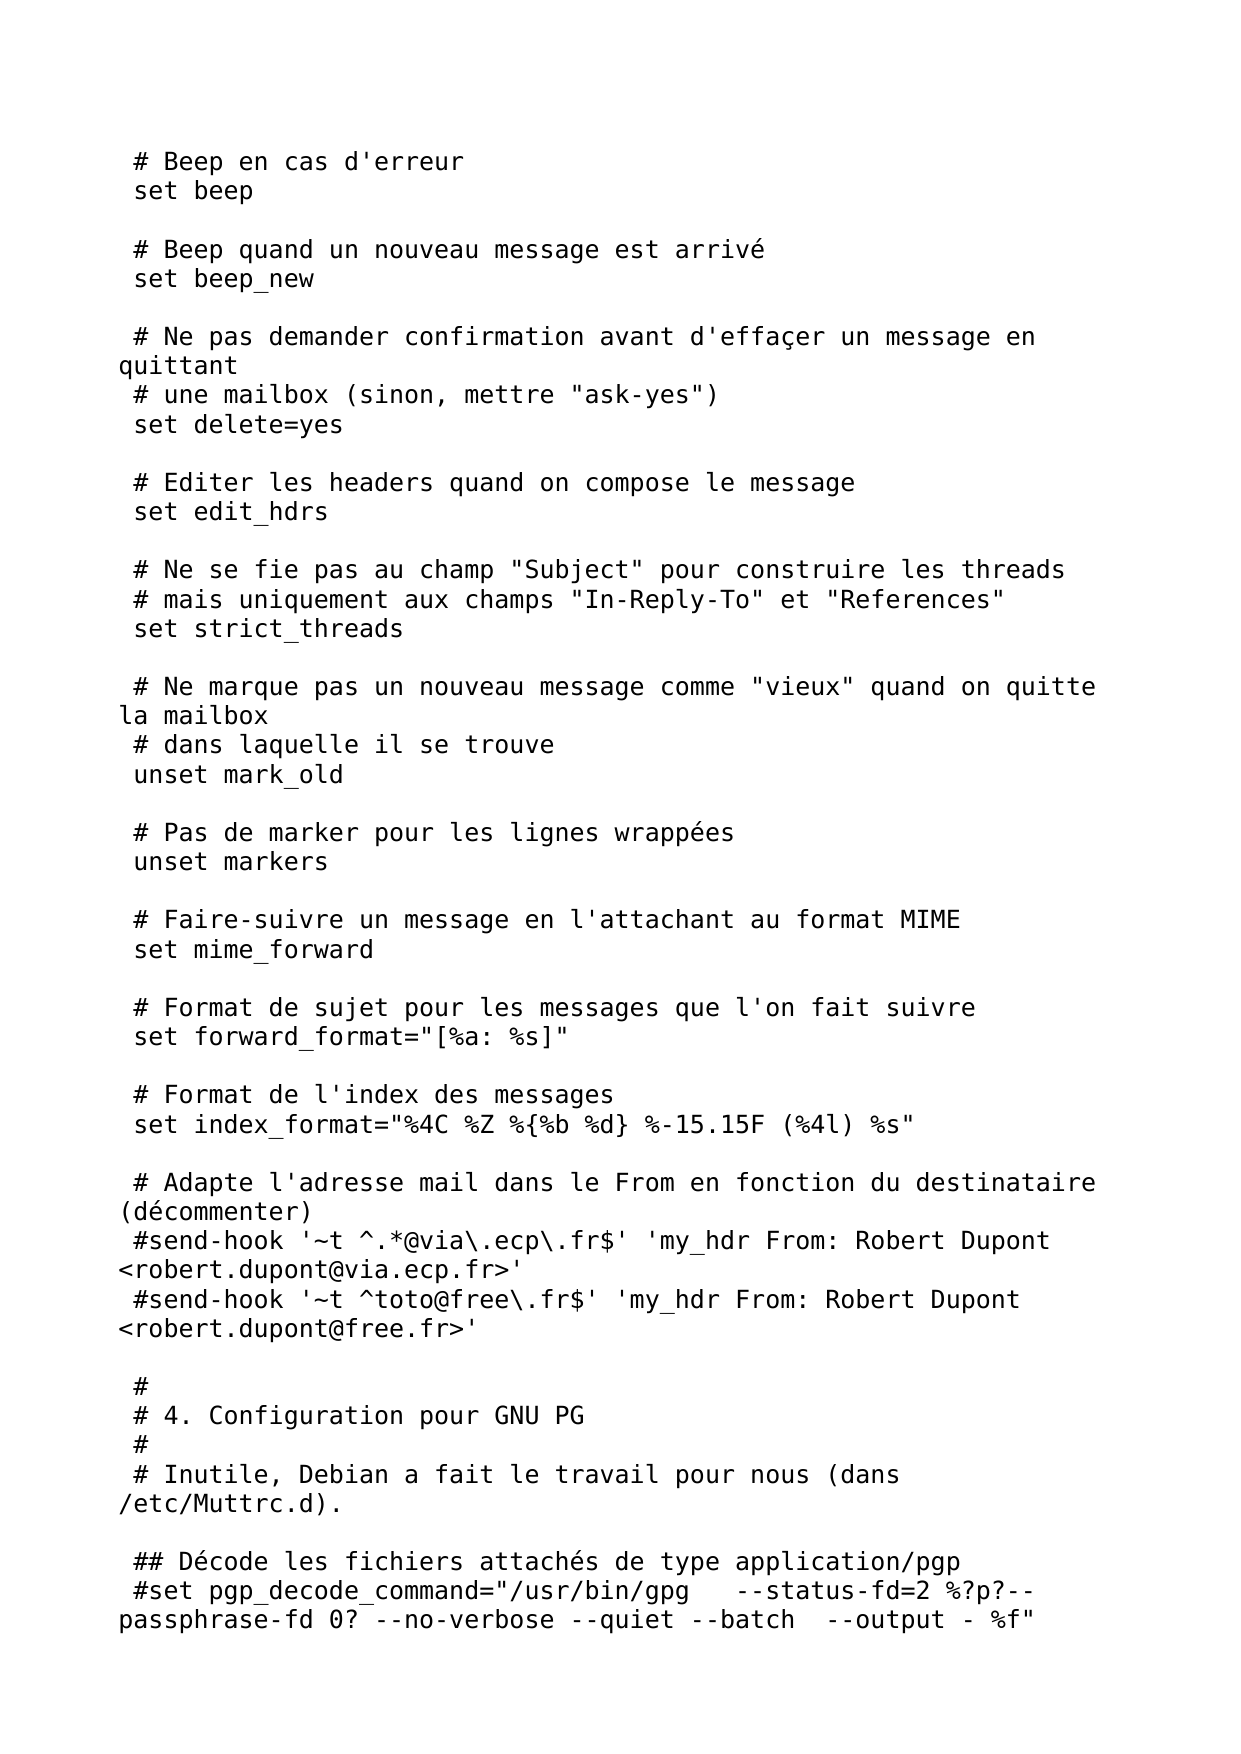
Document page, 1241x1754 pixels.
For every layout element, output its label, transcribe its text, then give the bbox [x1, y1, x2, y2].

text # Beep en cas d'erreur set beep # Beep quand un nouveau message est arrivé set beep_new # Ne pas demander confirmation avant d'effaçer un message en quittant # une mailbox (sinon, mettre "ask-yes") set delete=yes # Editer les headers quand on compose le message set edit_hdrs # Ne se fie pas au champ "Subject" pour construire les threads # mais uniquement aux champs "In-Reply-To" et "References" set strict_threads # Ne marque pas un nouveau message comme "vieux" quand on quitte la mailbox # dans laquelle il se trouve unset mark_old # Pas de marker pour les lignes wrappées unset markers # Faire-suivre un message en l'attachant au format MIME set mime_forward # Format de sujet pour les messages que l'on fait suivre set forward_format="[%a: %s]" # Format de l'index des messages set index_format="%4C %Z %{%b %d} %-15.15F (%4l) %s" # Adapte l'adresse mail dans le From en fonction du destinataire (décommenter) #send-hook '~t ^.*@via\.ecp\.fr$' 'my_hdr From: Robert Dupont <robert.dupont@via.ecp.fr>' #send-hook '~t ^toto@free\.fr$' 'my_hdr From: Robert Dupont <robert.dupont@free.fr>' # # 4. Configuration pour GNU PG # # Inutile, Debian a fait le travail pour nous (dans /etc/Muttrc.d). ## Décode les fichiers attachés de type application/pgp #set pgp_decode_command="/usr/bin/gpg --status-fd=2 %?p?--passphrase-fd 0? --no-verbose --quiet --batch --output - %f" [118, 118, 1122, 1635]
